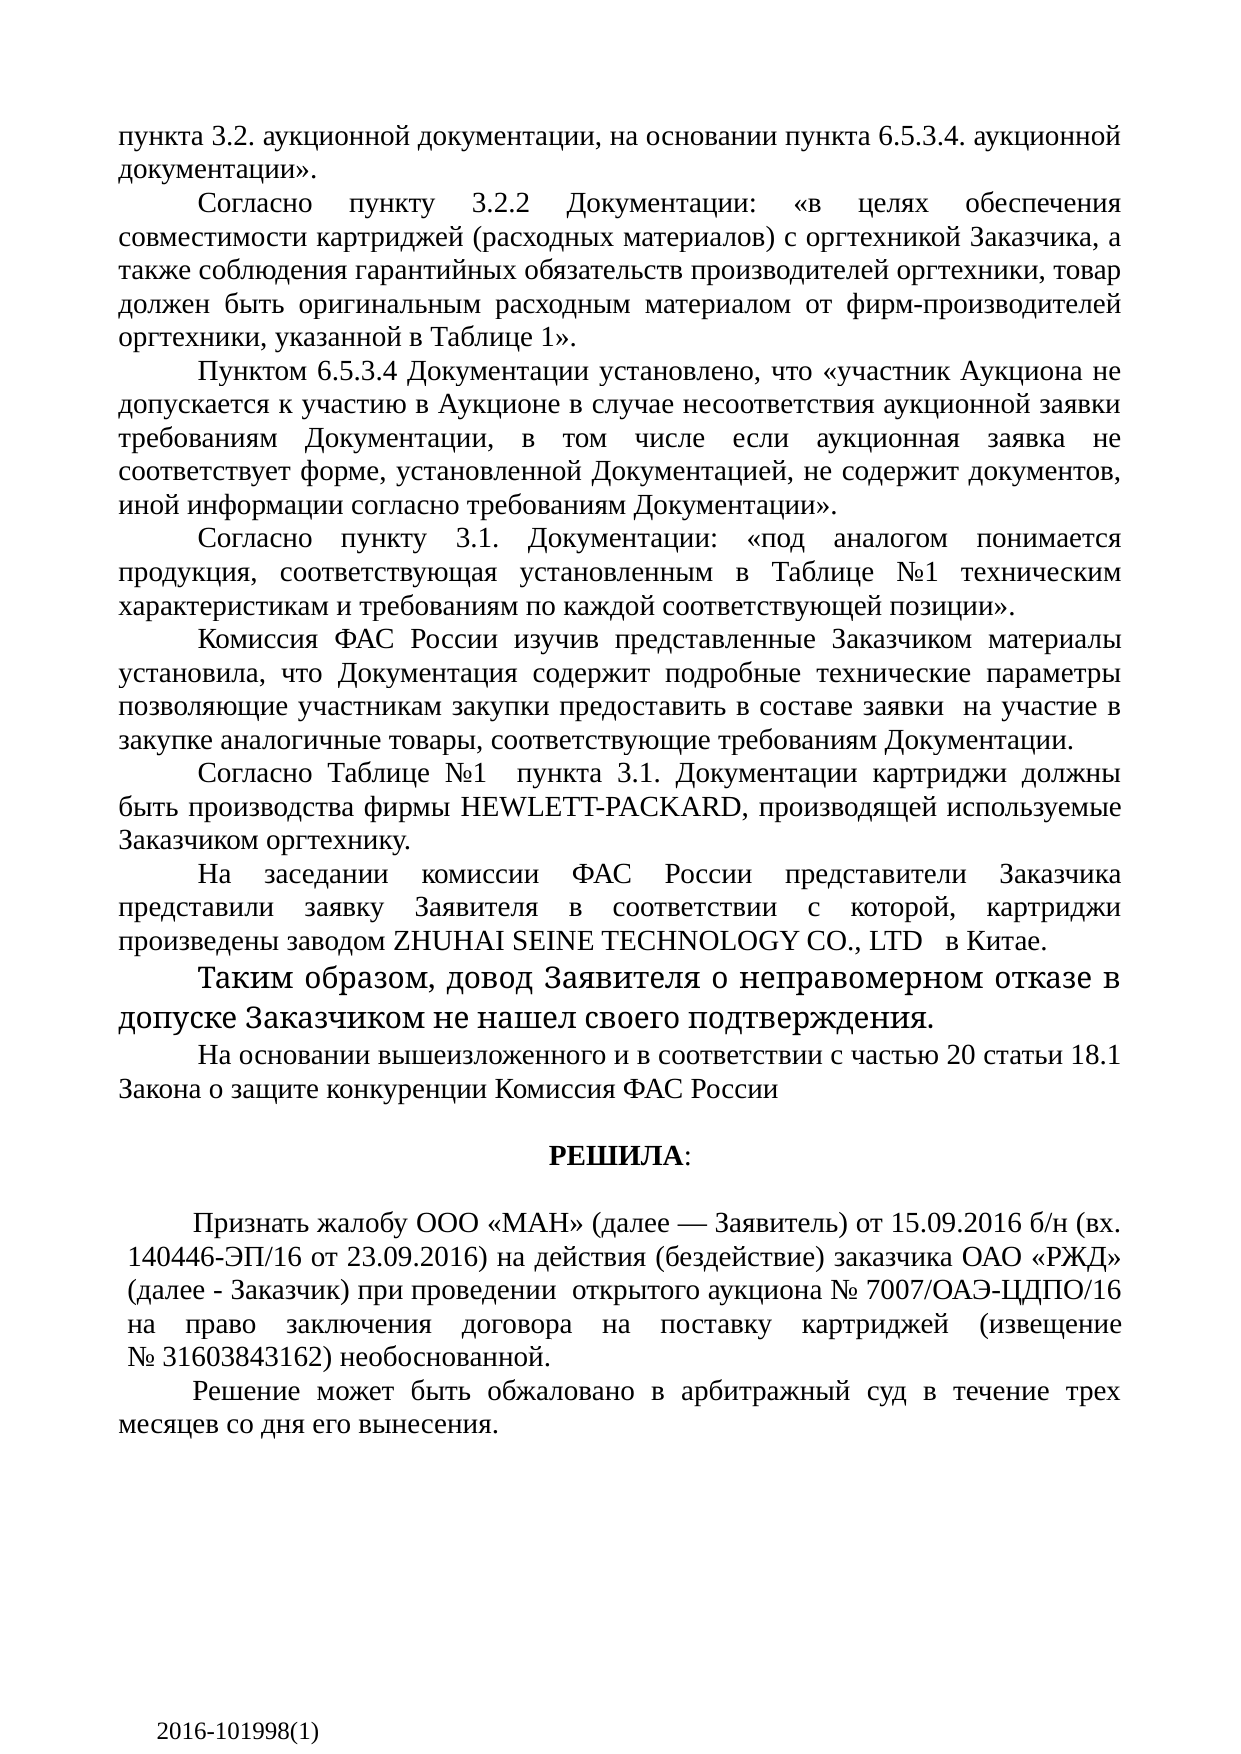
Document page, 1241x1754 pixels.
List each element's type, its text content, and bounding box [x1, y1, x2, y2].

text Пунктом 6.5.3.4 Документации установлено, что «участник Аукциона не допускается к участию в Аукционе в случае несоответствия аукционной заявки требованиям Документации, в том числе если аукционная заявка не соответствует форме, установленной Документацией, не содержит документов, иной информации согласно требованиям Документации». [118, 353, 1122, 521]
list Решение может быть обжаловано в арбитражный суд в течение трех месяцев со дня его вынесения. [118, 1373, 1122, 1440]
text На заседании комиссии ФАС России представители Заказчика представили заявку Заявителя в соответствии с которой, картриджи произведены заводом ZHUHAI SEINE TECHNOLOGY CO., LTD в Китае. [118, 856, 1122, 957]
text Согласно пункту 3.2.2 Документации: «в целях обеспечения совместимости картриджей (расходных материалов) с оргтехникой Заказчика, а также соблюдения гарантийных обязательств производителей оргтехники, товар должен быть оригинальным расходным материалом от фирм-производителей оргтехники, указанной в Таблице 1». [118, 185, 1122, 353]
text Признать жалобу ООО «МАН» (далее — Заявитель) от 15.09.2016 б/н (вх. 140446-ЭП/16 от 23.09.2016) на действия (бездействие) заказчика ОАО «РЖД» (далее - Заказчик) при проведении открытого аукциона № 7007/ОАЭ-ЦДПО/16 на право заключения договора на поставку картриджей (извещение № 31603843162) необоснованной. [127, 1205, 1122, 1373]
text На основании вышеизложенного и в соответствии с частью 20 статьи 18.1 Закона о защите конкуренции Комиссия ФАС России [118, 1037, 1122, 1104]
text Согласно Таблице №1 пункта 3.1. Документации картриджи должны быть производства фирмы HEWLETT-PACKARD, производящей используемые Заказчиком оргтехнику. [118, 755, 1122, 856]
text Согласно пункту 3.1. Документации: «под аналогом понимается продукция, соответствующая установленным в Таблице №1 техническим характеристикам и требованиям по каждой соответствующей позиции». [118, 521, 1122, 621]
text Таким образом, довод Заявителя о неправомерном отказе в допуске Заказчиком не нашел своего подтверждения. [118, 957, 1122, 1037]
text Комиссия ФАС России изучив представленные Заказчиком материалы установила, что Документация содержит подробные технические параметры позволяющие участникам закупки предоставить в составе заявки на участие в закупке аналогичные товары, соответствующие требованиям Документации. [118, 621, 1122, 755]
list РЕШИЛА: [118, 1138, 1122, 1172]
text пункта 3.2. аукционной документации, на основании пункта 6.5.3.4. аукционной документации». [118, 118, 1122, 185]
